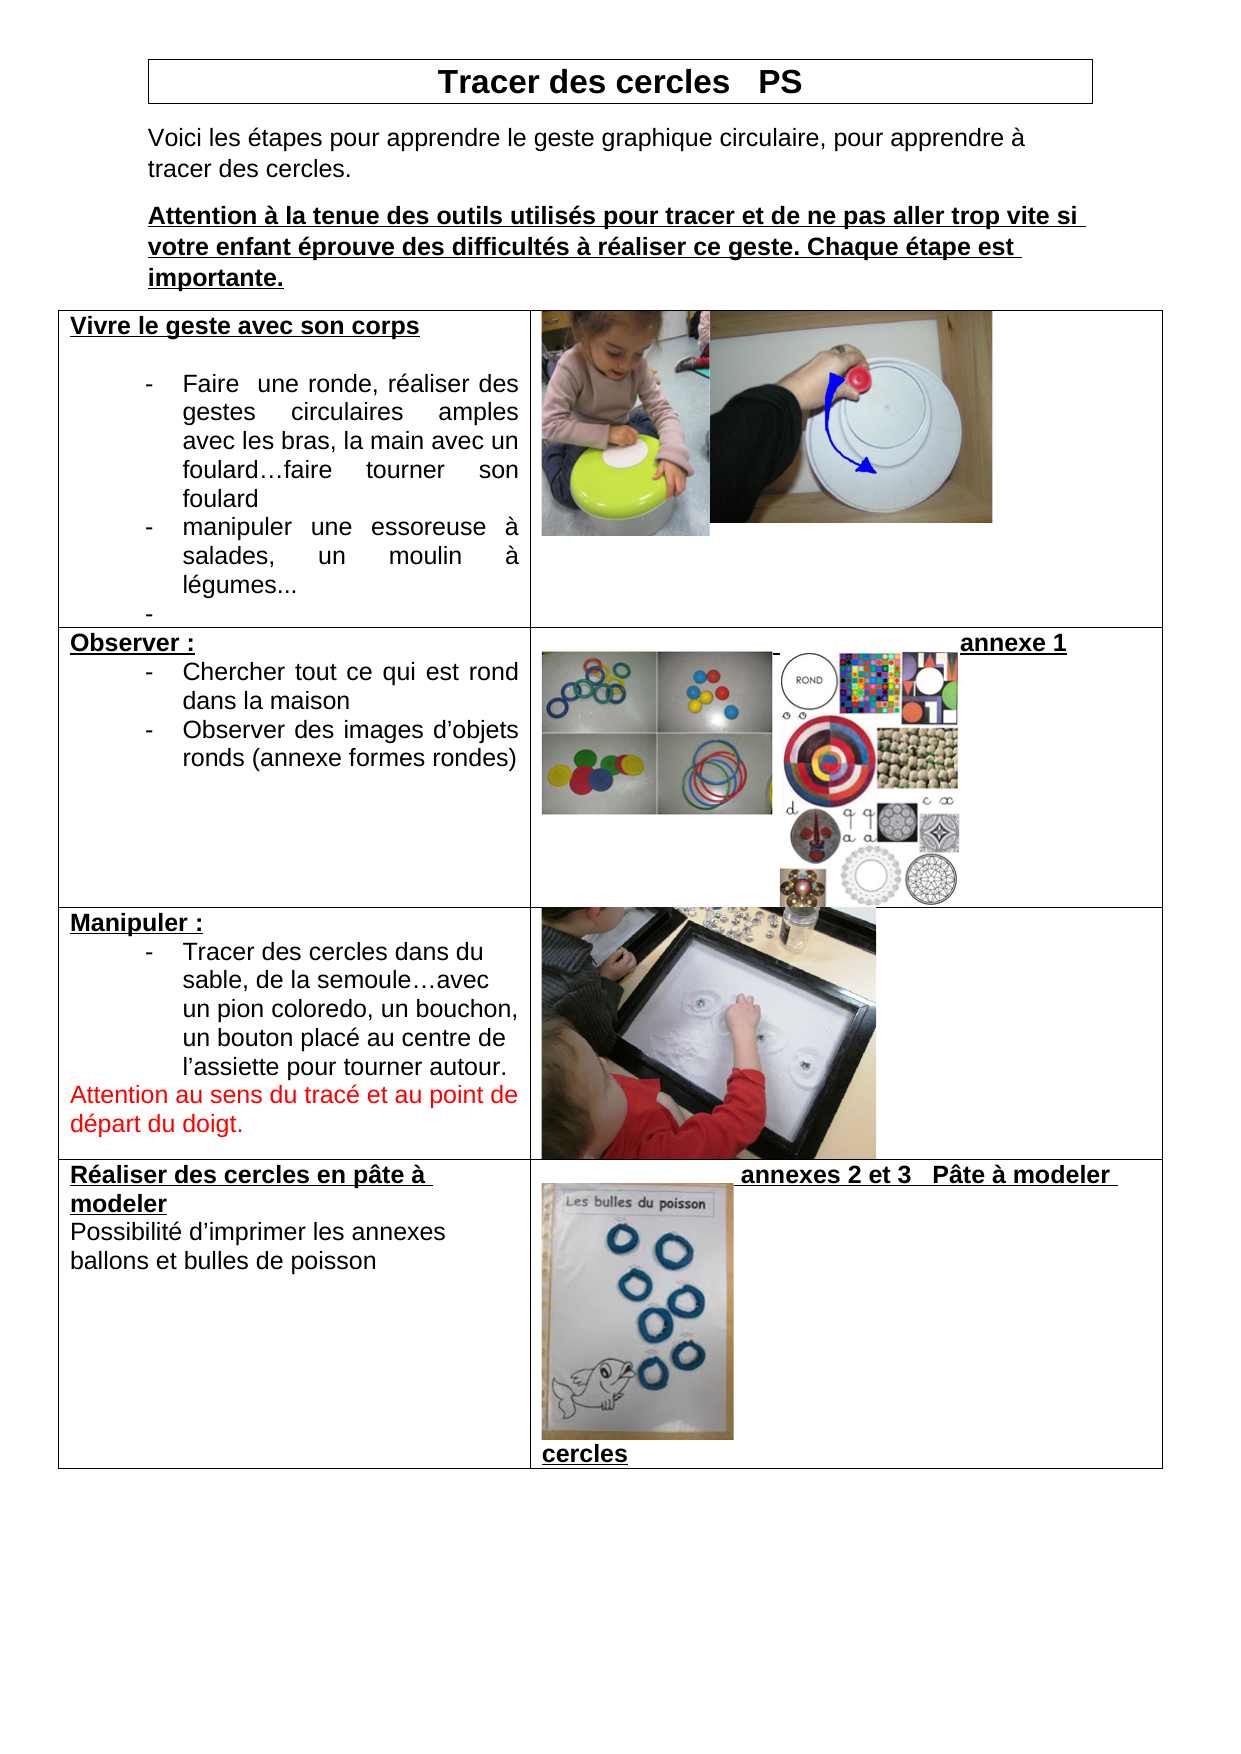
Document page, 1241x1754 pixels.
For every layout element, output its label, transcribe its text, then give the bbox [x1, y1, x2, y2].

table_cell Réaliser des cercles en pâte à modeler Possibilité d’imprimer les annexes ballons et bulles de poisson [59, 1160, 530, 1468]
table_cell Observer : Chercher tout ce qui est rond dans la maison Observer des images d’objets ronds (annexe formes rondes) [59, 628, 530, 907]
table_cell [877, 908, 1162, 1159]
table_cell Manipuler : Tracer des cercles dans du sable, de la semoule…avec un pion coloredo, un bouchon, un bouton placé au centre de l’assiette pour tourner autour. Attention au sens du tracé et au point de départ du doigt. [59, 908, 530, 1159]
text Voici les étapes pour apprendre le geste graphique circulaire, pour apprendre à tracer des cercles. [148, 123, 1093, 182]
picture [541, 651, 960, 1159]
picture [541, 1183, 734, 1440]
table_cell annexes 2 et 3 Pâte à modeler cercles [531, 1160, 1162, 1468]
table_cell annexe 1 [531, 628, 1162, 907]
table_header Vivre le geste avec son corps Faire une ronde, réaliser des gestes circulaires amples avec les bras, la main avec un foulard…faire tourner son foulard manipuler une essoreuse à salades, un moulin à légumes... [59, 311, 530, 627]
picture [541, 311, 993, 536]
text Attention à la tenue des outils utilisés pour tracer et de ne pas aller trop vite si votre enfant éprouve des difficultés à réaliser ce geste. Chaque étape est importante. [148, 201, 1093, 291]
table_cell [531, 908, 541, 1159]
picture [541, 651, 773, 815]
text Tracer des cercles PS [149, 60, 1092, 103]
table_header [531, 311, 1162, 627]
